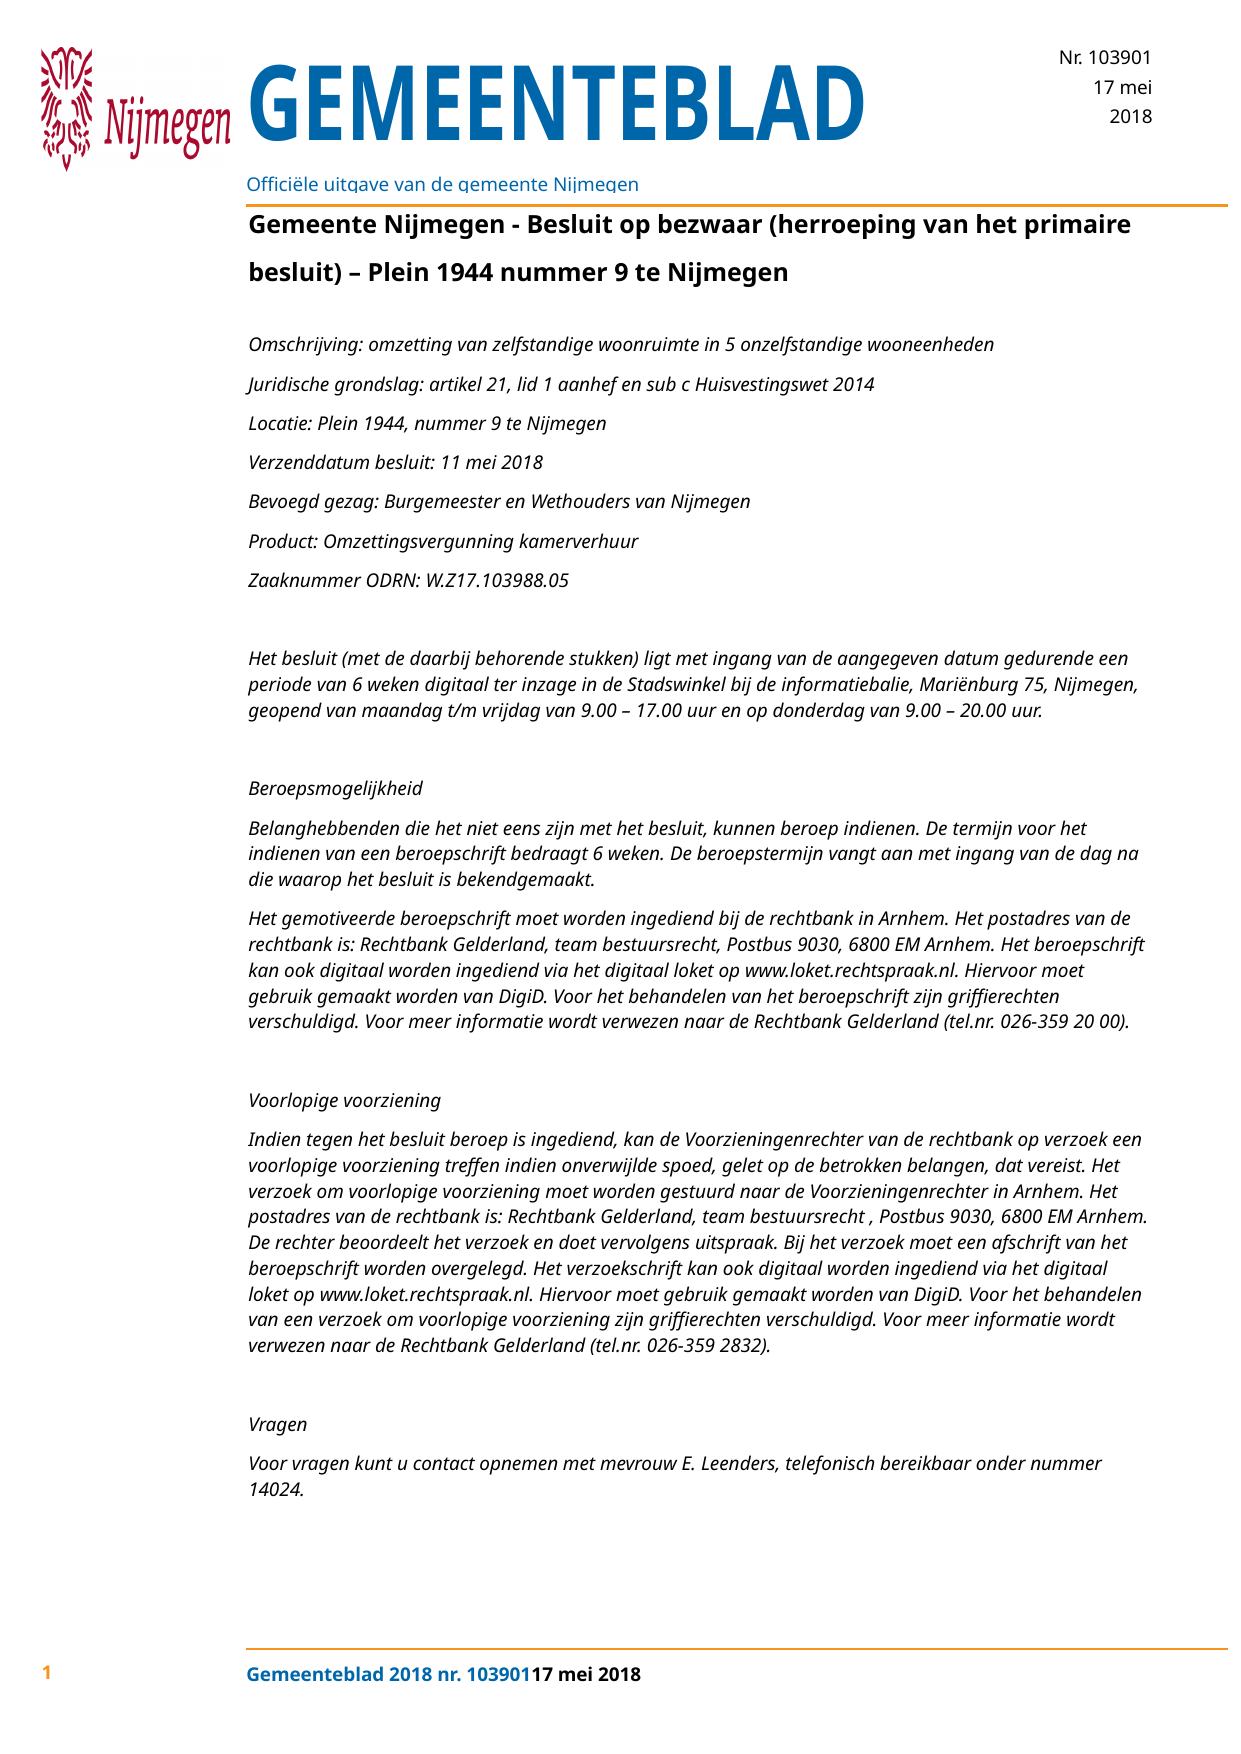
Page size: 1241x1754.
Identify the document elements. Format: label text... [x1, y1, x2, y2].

text Juridische grondslag: artikel 21, lid 1 aanhef en sub c Huisvestingswet 2014 [248, 371, 1152, 396]
text Belanghebbenden die het niet eens zijn met het besluit, kunnen beroep indienen. De termijn voor het indienen van een beroepschrift bedraagt 6 weken. De beroepstermijn vangt aan met ingang van de dag na die waarop het besluit is bekendgemaakt. [248, 815, 1152, 892]
text Beroepsmogelijkheid [248, 776, 1152, 801]
text Omschrijving: omzetting van zelfstandige woonruimte in 5 onzelfstandige wooneenheden [248, 331, 1152, 357]
text Gemeente Nijmegen - Besluit op bezwaar (herroeping van het primaire besluit) – Plein 1944 nummer 9 te Nijmegen [248, 207, 1152, 288]
text Voorlopige voorziening [248, 1087, 1152, 1113]
text Bevoegd gezag: Burgemeester en Wethouders van Nijmegen [248, 488, 1152, 514]
text Zaaknummer ODRN: W.Z17.103988.05 [248, 567, 1152, 593]
text Verzenddatum besluit: 11 mei 2018 [248, 449, 1152, 475]
text Product: Omzettingsvergunning kamerverhuur [248, 528, 1152, 553]
text Indien tegen het besluit beroep is ingediend, kan de Voorzieningenrechter van de rechtbank op verzoek een voorlopige voorziening treffen indien onverwijlde spoed, gelet op de betrokken belangen, dat vereist. Het verzoek om voorlopige voorziening moet worden gestuurd naar de Voorzieningenrechter in Arnhem. Het postadres van de rechtbank is: Rechtbank Gelderland, team bestuursrecht , Postbus 9030, 6800 EM Arnhem. De rechter beoordeelt het verzoek en doet vervolgens uitspraak. Bij het verzoek moet een afschrift van het beroepschrift worden overgelegd. Het verzoekschrift kan ook digitaal worden ingediend via het digitaal loket op www.loket.rechtspraak.nl. Hiervoor moet gebruik gemaakt worden van DigiD. Voor het behandelen van een verzoek om voorlopige voorziening zijn griffierechten verschuldigd. Voor meer informatie wordt verwezen naar de Rechtbank Gelderland (tel.nr. 026-359 2832). [248, 1126, 1152, 1358]
text Het besluit (met de daarbij behorende stukken) ligt met ingang van de aangegeven datum gedurende een periode van 6 weken digitaal ter inzage in de Stadswinkel bij de informatiebalie, Mariënburg 75, Nijmegen, geopend van maandag t/m vrijdag van 9.00 – 17.00 uur en op donderdag van 9.00 – 20.00 uur. [248, 646, 1152, 723]
text Vragen [248, 1411, 1152, 1436]
text Voor vragen kunt u contact opnemen met mevrouw E. Leenders, telefonisch bereikbaar onder nummer 14024. [248, 1450, 1152, 1501]
text Het gemotiveerde beroepschrift moet worden ingediend bij de rechtbank in Arnhem. Het postadres van de rechtbank is: Rechtbank Gelderland, team bestuursrecht, Postbus 9030, 6800 EM Arnhem. Het beroepschrift kan ook digitaal worden ingediend via het digitaal loket op www.loket.rechtspraak.nl. Hiervoor moet gebruik gemaakt worden van DigiD. Voor het behandelen van het beroepschrift zijn griffierechten verschuldigd. Voor meer informatie wordt verwezen naar de Rechtbank Gelderland (tel.nr. 026-359 20 00). [248, 906, 1152, 1034]
text Locatie: Plein 1944, nummer 9 te Nijmegen [248, 410, 1152, 436]
picture [41, 47, 231, 172]
